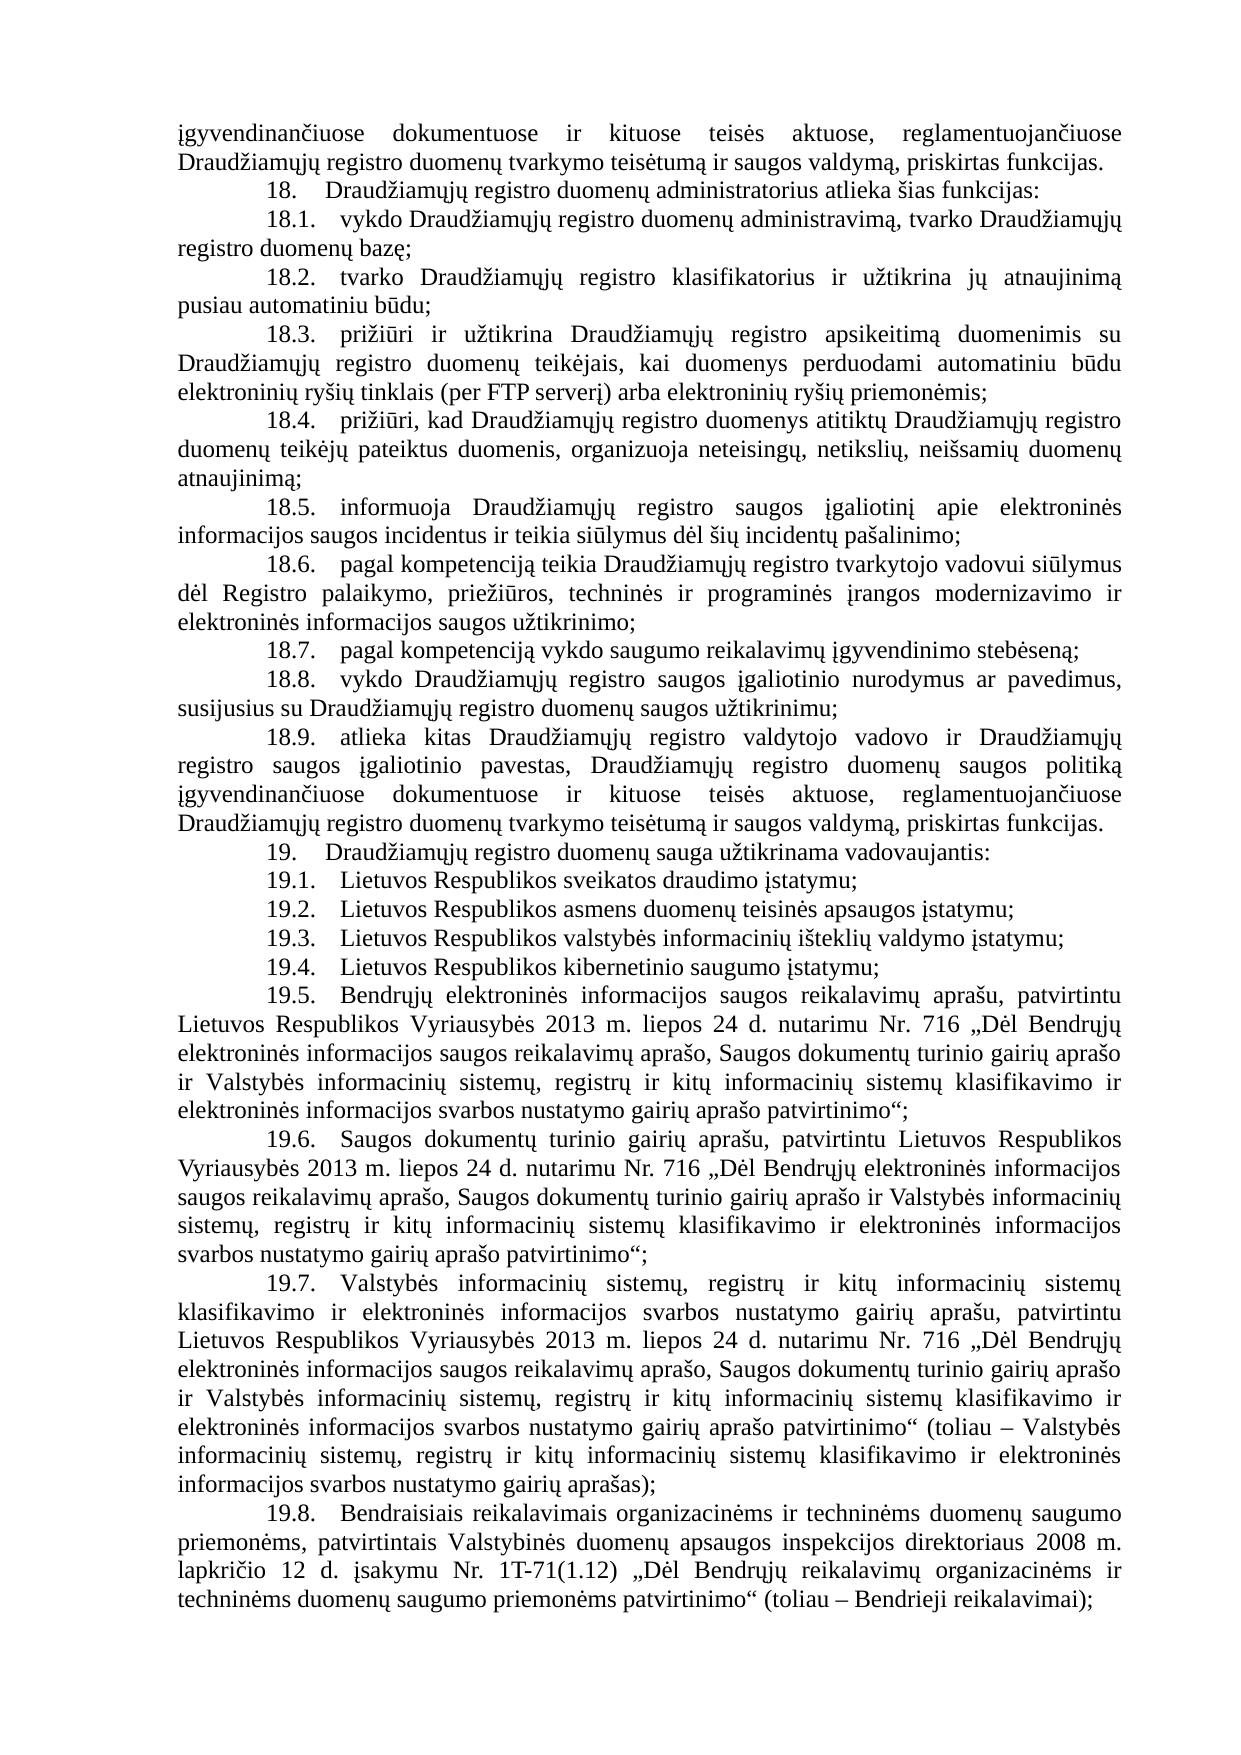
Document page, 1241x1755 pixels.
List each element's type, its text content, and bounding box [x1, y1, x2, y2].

text 18.9. atlieka kitas Draudžiamųjų registro valdytojo vadovo ir Draudžiamųjų registro saugos įgaliotinio pavestas, Draudžiamųjų registro duomenų saugos politiką įgyvendinančiuose dokumentuose ir kituose teisės aktuose, reglamentuojančiuose Draudžiamųjų registro duomenų tvarkymo teisėtumą ir saugos valdymą, priskirtas funkcijas. [177, 722, 1122, 837]
text 18.5. informuoja Draudžiamųjų registro saugos įgaliotinį apie elektroninės informacijos saugos incidentus ir teikia siūlymus dėl šių incidentų pašalinimo; [177, 492, 1122, 549]
text 19.5. Bendrųjų elektroninės informacijos saugos reikalavimų aprašu, patvirtintu Lietuvos Respublikos Vyriausybės 2013 m. liepos 24 d. nutarimu Nr. 716 „Dėl Bendrųjų elektroninės informacijos saugos reikalavimų aprašo, Saugos dokumentų turinio gairių aprašo ir Valstybės informacinių sistemų, registrų ir kitų informacinių sistemų klasifikavimo ir elektroninės informacijos svarbos nustatymo gairių aprašo patvirtinimo“; [177, 981, 1122, 1124]
text 18.6. pagal kompetenciją teikia Draudžiamųjų registro tvarkytojo vadovui siūlymus dėl Registro palaikymo, priežiūros, techninės ir programinės įrangos modernizavimo ir elektroninės informacijos saugos užtikrinimo; [177, 549, 1122, 636]
text 19. Draudžiamųjų registro duomenų sauga užtikrinama vadovaujantis: [177, 837, 1122, 866]
text 18.7. pagal kompetenciją vykdo saugumo reikalavimų įgyvendinimo stebėseną; [177, 636, 1122, 664]
text 18.1. vykdo Draudžiamųjų registro duomenų administravimą, tvarko Draudžiamųjų registro duomenų bazę; [177, 204, 1122, 262]
text 19.1. Lietuvos Respublikos sveikatos draudimo įstatymu; [177, 866, 1122, 894]
text 18. Draudžiamųjų registro duomenų administratorius atlieka šias funkcijas: [177, 176, 1122, 204]
text 19.6. Saugos dokumentų turinio gairių aprašu, patvirtintu Lietuvos Respublikos Vyriausybės 2013 m. liepos 24 d. nutarimu Nr. 716 „Dėl Bendrųjų elektroninės informacijos saugos reikalavimų aprašo, Saugos dokumentų turinio gairių aprašo ir Valstybės informacinių sistemų, registrų ir kitų informacinių sistemų klasifikavimo ir elektroninės informacijos svarbos nustatymo gairių aprašo patvirtinimo“; [177, 1124, 1122, 1268]
text 19.3. Lietuvos Respublikos valstybės informacinių išteklių valdymo įstatymu; [177, 923, 1122, 952]
text 18.2. tvarko Draudžiamųjų registro klasifikatorius ir užtikrina jų atnaujinimą pusiau automatiniu būdu; [177, 262, 1122, 319]
text 18.3. prižiūri ir užtikrina Draudžiamųjų registro apsikeitimą duomenimis su Draudžiamųjų registro duomenų teikėjais, kai duomenys perduodami automatiniu būdu elektroninių ryšių tinklais (per FTP serverį) arba elektroninių ryšių priemonėmis; [177, 319, 1122, 406]
text 19.2. Lietuvos Respublikos asmens duomenų teisinės apsaugos įstatymu; [177, 894, 1122, 923]
text 19.7. Valstybės informacinių sistemų, registrų ir kitų informacinių sistemų klasifikavimo ir elektroninės informacijos svarbos nustatymo gairių aprašu, patvirtintu Lietuvos Respublikos Vyriausybės 2013 m. liepos 24 d. nutarimu Nr. 716 „Dėl Bendrųjų elektroninės informacijos saugos reikalavimų aprašo, Saugos dokumentų turinio gairių aprašo ir Valstybės informacinių sistemų, registrų ir kitų informacinių sistemų klasifikavimo ir elektroninės informacijos svarbos nustatymo gairių aprašo patvirtinimo“ (toliau – Valstybės informacinių sistemų, registrų ir kitų informacinių sistemų klasifikavimo ir elektroninės informacijos svarbos nustatymo gairių aprašas); [177, 1268, 1122, 1498]
text 19.4. Lietuvos Respublikos kibernetinio saugumo įstatymu; [177, 952, 1122, 981]
text įgyvendinančiuose dokumentuose ir kituose teisės aktuose, reglamentuojančiuose Draudžiamųjų registro duomenų tvarkymo teisėtumą ir saugos valdymą, priskirtas funkcijas. [177, 118, 1122, 176]
text 18.8. vykdo Draudžiamųjų registro saugos įgaliotinio nurodymus ar pavedimus, susijusius su Draudžiamųjų registro duomenų saugos užtikrinimu; [177, 664, 1122, 722]
text 18.4. prižiūri, kad Draudžiamųjų registro duomenys atitiktų Draudžiamųjų registro duomenų teikėjų pateiktus duomenis, organizuoja neteisingų, netikslių, neišsamių duomenų atnaujinimą; [177, 406, 1122, 492]
text 19.8. Bendraisiais reikalavimais organizacinėms ir techninėms duomenų saugumo priemonėms, patvirtintais Valstybinės duomenų apsaugos inspekcijos direktoriaus 2008 m. lapkričio 12 d. įsakymu Nr. 1T-71(1.12) „Dėl Bendrųjų reikalavimų organizacinėms ir techninėms duomenų saugumo priemonėms patvirtinimo“ (toliau – Bendrieji reikalavimai); [177, 1498, 1122, 1613]
